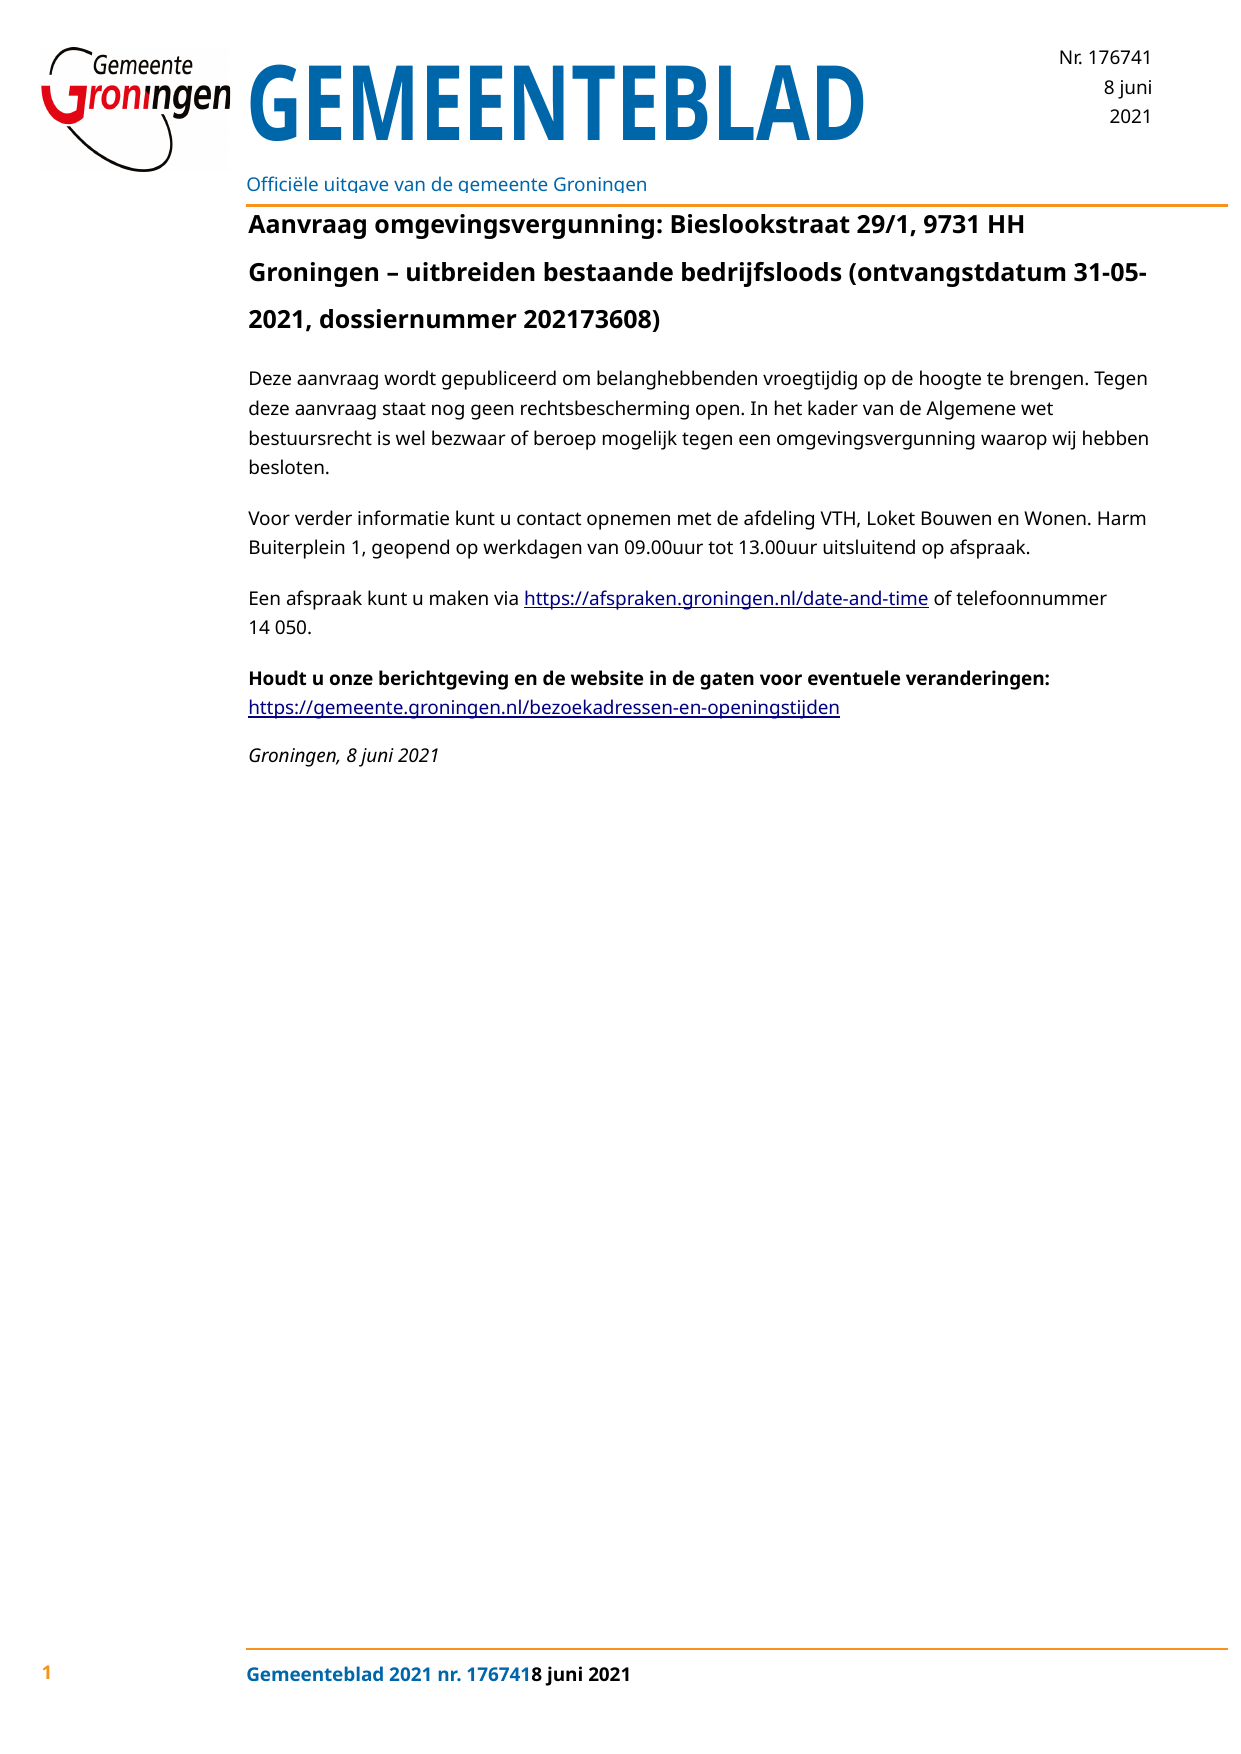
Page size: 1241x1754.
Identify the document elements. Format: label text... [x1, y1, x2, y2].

text Houdt u onze berichtgeving en de website in de gaten voor eventuele veranderingen: https://gemeente.groningen.nl/bezoekadressen-en-openingstijden [248, 665, 1152, 720]
picture [41, 47, 231, 172]
text Voor verder informatie kunt u contact opnemen met de afdeling VTH, Loket Bouwen en Wonen. Harm Buiterplein 1, geopend op werkdagen van 09.00uur tot 13.00uur uitsluitend op afspraak. [248, 505, 1152, 560]
text Een afspraak kunt u maken via https://afspraken.groningen.nl/date-and-time of telefoonnummer 14 050. [248, 585, 1152, 640]
text Groningen, 8 juni 2021 [248, 742, 1152, 768]
text Aanvraag omgevingsvergunning: Bieslookstraat 29/1, 9731 HH Groningen – uitbreiden bestaande bedrijfsloods (ontvangstdatum 31-05-2021, dossiernummer 202173608) [248, 207, 1152, 336]
text Deze aanvraag wordt gepubliceerd om belanghebbenden vroegtijdig op de hoogte te brengen. Tegen deze aanvraag staat nog geen rechtsbescherming open. In het kader van de Algemene wet bestuursrecht is wel bezwaar of beroep mogelijk tegen een omgevingsvergunning waarop wij hebben besloten. [248, 366, 1152, 480]
